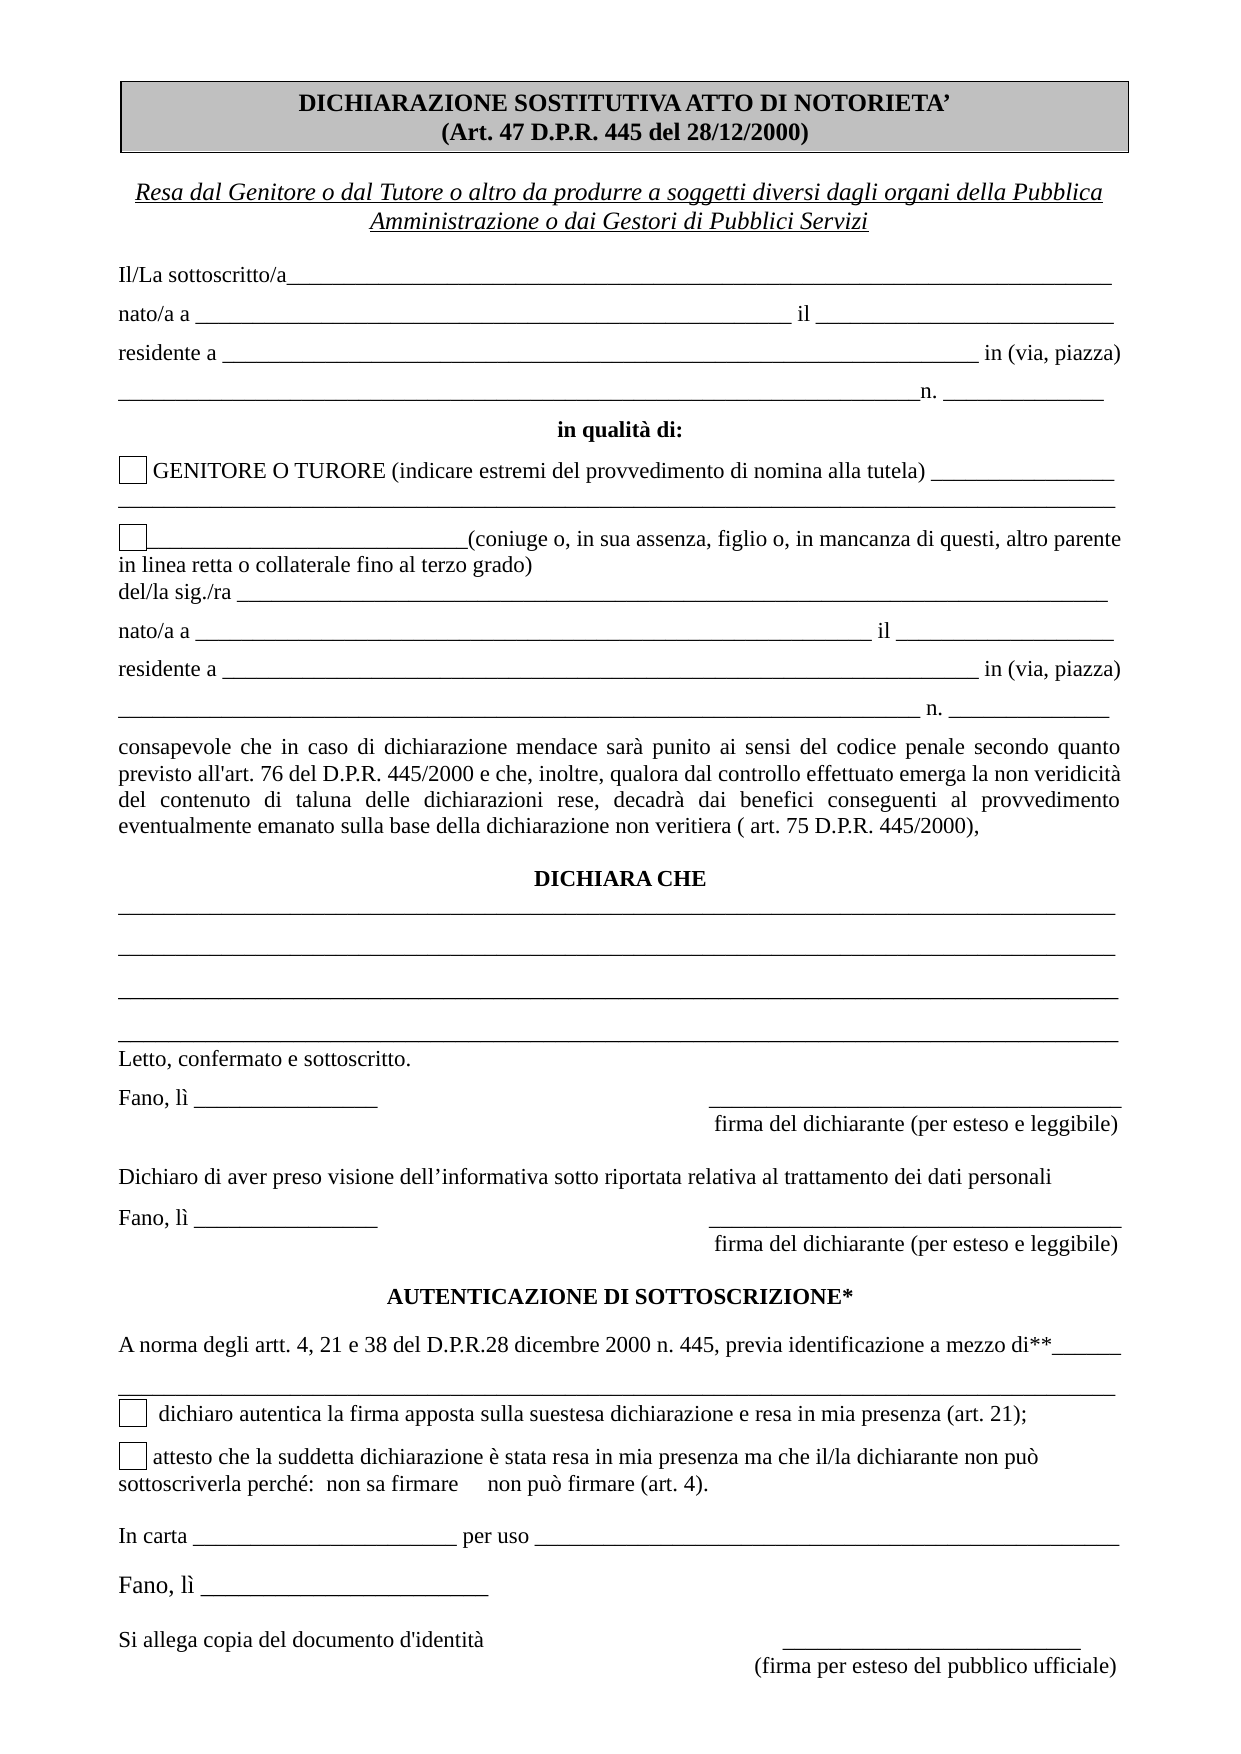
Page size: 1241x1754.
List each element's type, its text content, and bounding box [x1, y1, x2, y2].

text nato/a a ____________________________________________________ il __________________________ [118, 300, 1122, 326]
text ______________________________________________________________________ n. ______________ [118, 694, 1122, 721]
text Fano, lì ________________ ____________________________________ [118, 1084, 1122, 1111]
text GENITORE O TURORE (indicare estremi del provvedimento di nomina alla tutela) ________________ [118, 455, 1122, 484]
text ____________________________(coniuge o, in sua assenza, figlio o, in mancanza di questi, altro parente in linea retta o collaterale fino al terzo grado) [118, 523, 1122, 578]
text _______________________________________________________________________________________ [118, 932, 1122, 958]
text Fano, lì ________________ ____________________________________ [118, 1204, 1122, 1230]
text Letto, confermato e sottoscritto. [118, 1045, 1122, 1071]
text consapevole che in caso di dichiarazione mendace sarà punito ai sensi del codice penale secondo quanto previsto all'art. 76 del D.P.R. 445/2000 e che, inoltre, qualora dal controllo effettuato emerga la non veridicità del contenuto di taluna delle dichiarazioni rese, decadrà dai benefici conseguenti al provvedimento eventualmente emanato sulla base della dichiarazione non veritiera ( art. 75 D.P.R. 445/2000), [118, 733, 1122, 839]
text AUTENTICAZIONE DI SOTTOSCRIZIONE* [118, 1283, 1122, 1309]
text Fano, lì _______________________ [118, 1571, 1122, 1599]
text ________________________________________________________________________________ [118, 973, 1122, 1002]
text A norma degli artt. 4, 21 e 38 del D.P.R.28 dicembre 2000 n. 445, previa identificazione a mezzo di**______ [118, 1331, 1122, 1357]
text residente a __________________________________________________________________ in (via, piazza) [118, 338, 1122, 365]
text firma del dichiarante (per esteso e leggibile) [118, 1230, 1122, 1257]
text del/la sig./ra ____________________________________________________________________________ [118, 578, 1122, 604]
text Si allega copia del documento d'identità __________________________ [118, 1626, 1122, 1652]
text DICHIARA CHE [118, 865, 1122, 891]
text Dichiaro di aver preso visione dell’informativa sotto riportata relativa al trattamento dei dati personali [118, 1163, 1122, 1189]
text In carta _______________________ per uso ___________________________________________________ [118, 1523, 1122, 1549]
text nato/a a ___________________________________________________________ il ___________________ [118, 617, 1122, 643]
text dichiaro autentica la firma apposta sulla suestesa dichiarazione e resa in mia presenza (art. 21); [118, 1398, 1122, 1427]
table_header DICHIARAZIONE SOSTITUTIVA ATTO DI NOTORIETA’ (Art. 47 D.P.R. 445 del 28/12/2000) [122, 82, 1128, 151]
text Resa dal Genitore o dal Tutore o altro da produrre a soggetti diversi dagli organi della Pubblica Amministrazione o dai Gestori di Pubblici Servizi [118, 177, 1122, 234]
text _______________________________________________________________________________________ [118, 1372, 1122, 1398]
text Il/La sottoscritto/a________________________________________________________________________ [118, 261, 1122, 287]
text residente a __________________________________________________________________ in (via, piazza) [118, 656, 1122, 682]
text ________________________________________________________________________________ [118, 1016, 1122, 1045]
text firma del dichiarante (per esteso e leggibile) [118, 1111, 1122, 1137]
text in qualità di: [118, 416, 1122, 443]
text ______________________________________________________________________n. ______________ [118, 377, 1122, 404]
text attesto che la suddetta dichiarazione è stata resa in mia presenza ma che il/la dichiarante non può sottoscriverla perché: non sa firmare non può firmare (art. 4). [118, 1441, 1122, 1496]
text _______________________________________________________________________________________ [118, 891, 1122, 918]
text (firma per esteso del pubblico ufficiale) [118, 1652, 1122, 1678]
text _______________________________________________________________________________________ [118, 484, 1122, 510]
